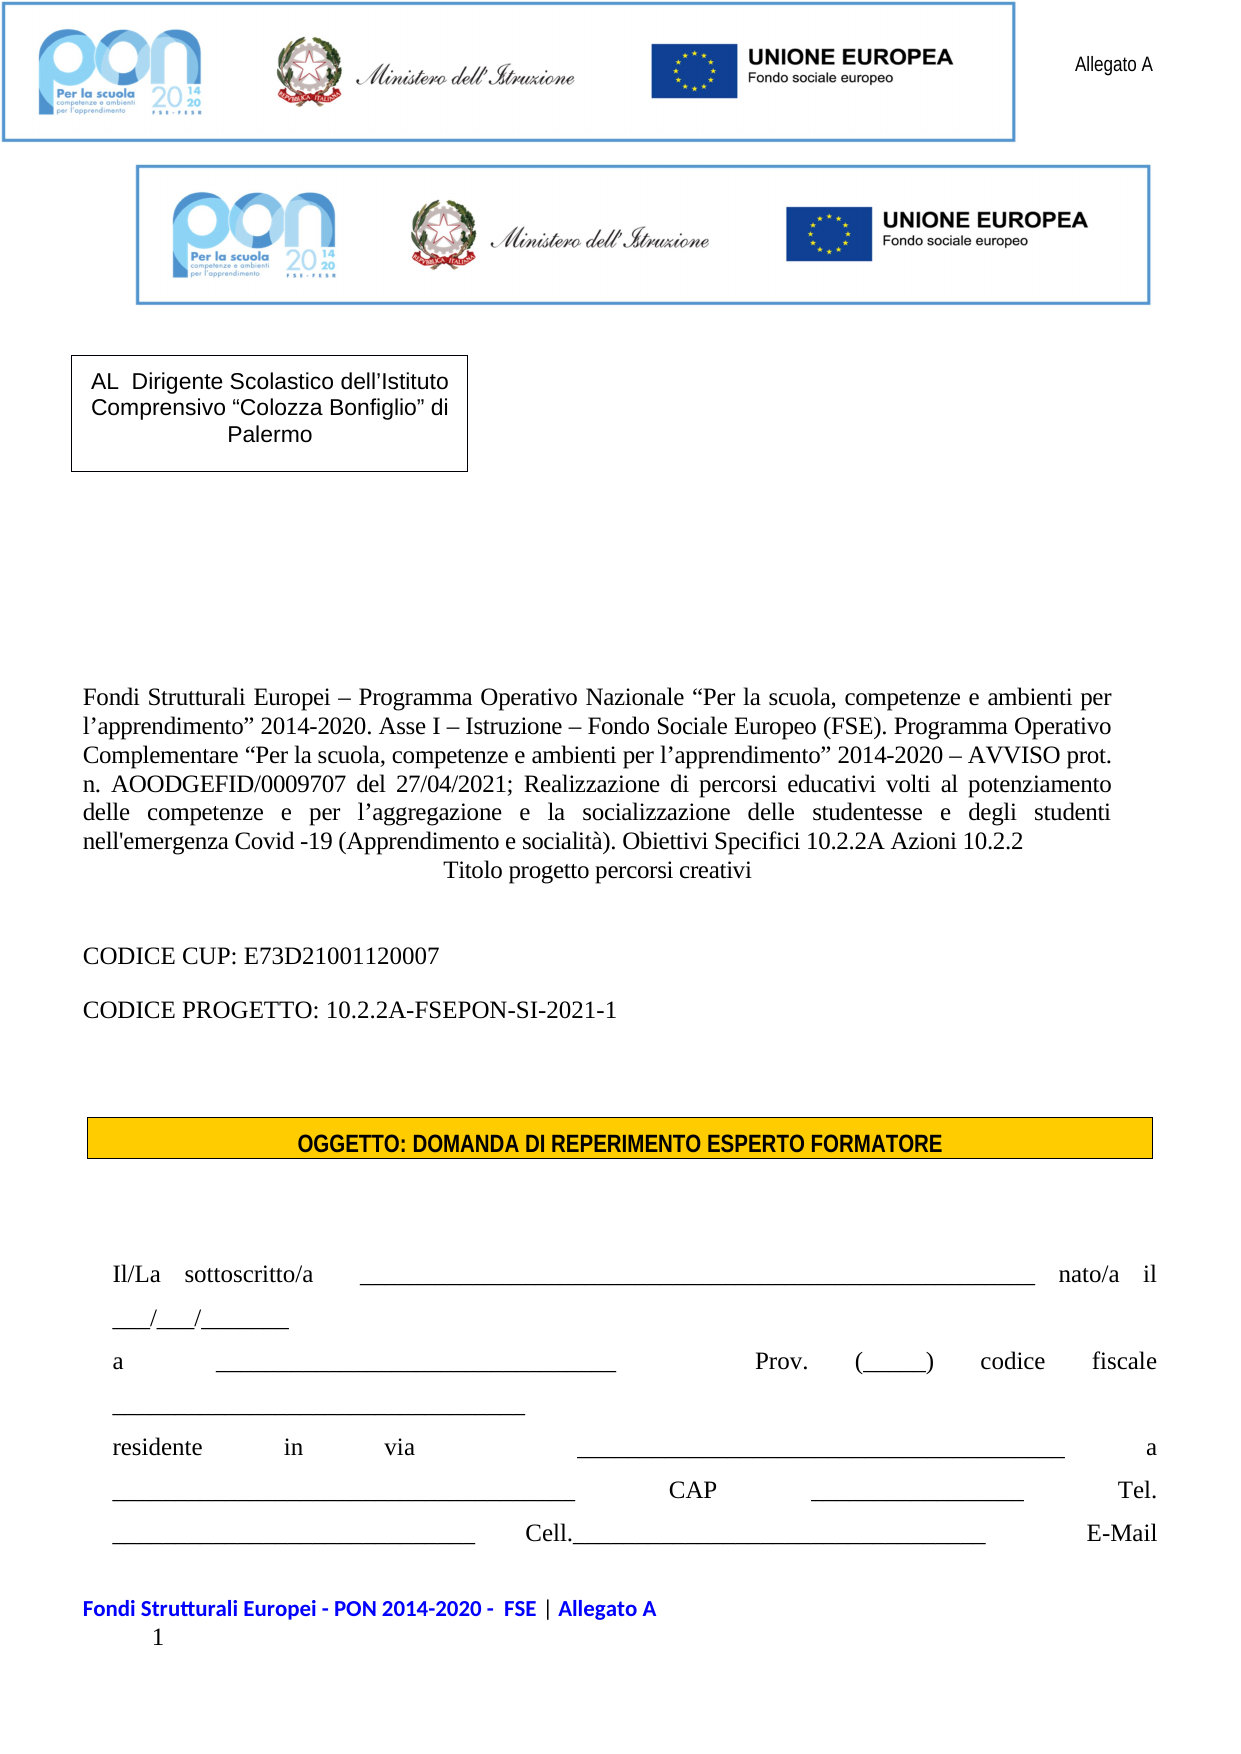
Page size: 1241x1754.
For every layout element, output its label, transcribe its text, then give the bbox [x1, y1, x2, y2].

subtitle Titolo progetto percorsi creativi [83, 855, 1112, 884]
picture [134, 162, 1154, 306]
text a ________________________________ Prov. (_____) codice fiscale _________________________________ [112, 1346, 1157, 1418]
text CODICE CUP: E73D21001120007 [83, 941, 1157, 970]
table_header AL Dirigente Scolastico dell’Istituto Comprensivo “Colozza Bonfiglio” di Palermo [72, 356, 467, 471]
subtitle Fondi Strutturali Europei – Programma Operativo Nazionale “Per la scuola, competenze e ambienti per l’apprendimento” 2014-2020. Asse I – Istruzione – Fondo Sociale Europeo (FSE). Programma Operativo Complementare “Per la scuola, competenze e ambienti per l’apprendimento” 2014-2020 – AVVISO prot. n. AOODGEFID/0009707 del 27/04/2021; Realizzazione di percorsi educativi volti al potenziamento delle competenze e per l’aggregazione e la socializzazione delle studentesse e degli studenti nell'emergenza Covid -19 (Apprendimento e socialità). Obiettivi Specifici 10.2.2A Azioni 10.2.2 [83, 682, 1112, 855]
text Il/La sottoscritto/a ______________________________________________________ nato/a il ___/___/_______ [112, 1259, 1157, 1331]
table_header OGGETTO: DOMANDA DI REPERIMENTO ESPERTO FORMATORE [88, 1118, 1152, 1158]
text residente in via _______________________________________ a _____________________________________ CAP _________________ Tel. _____________________________ Cell._________________________________ E-Mail [112, 1432, 1157, 1547]
picture [0, 0, 1019, 143]
text Allegato A [1019, 52, 1157, 76]
text CODICE PROGETTO: 10.2.2A-FSEPON-SI-2021-1 [83, 995, 1157, 1024]
